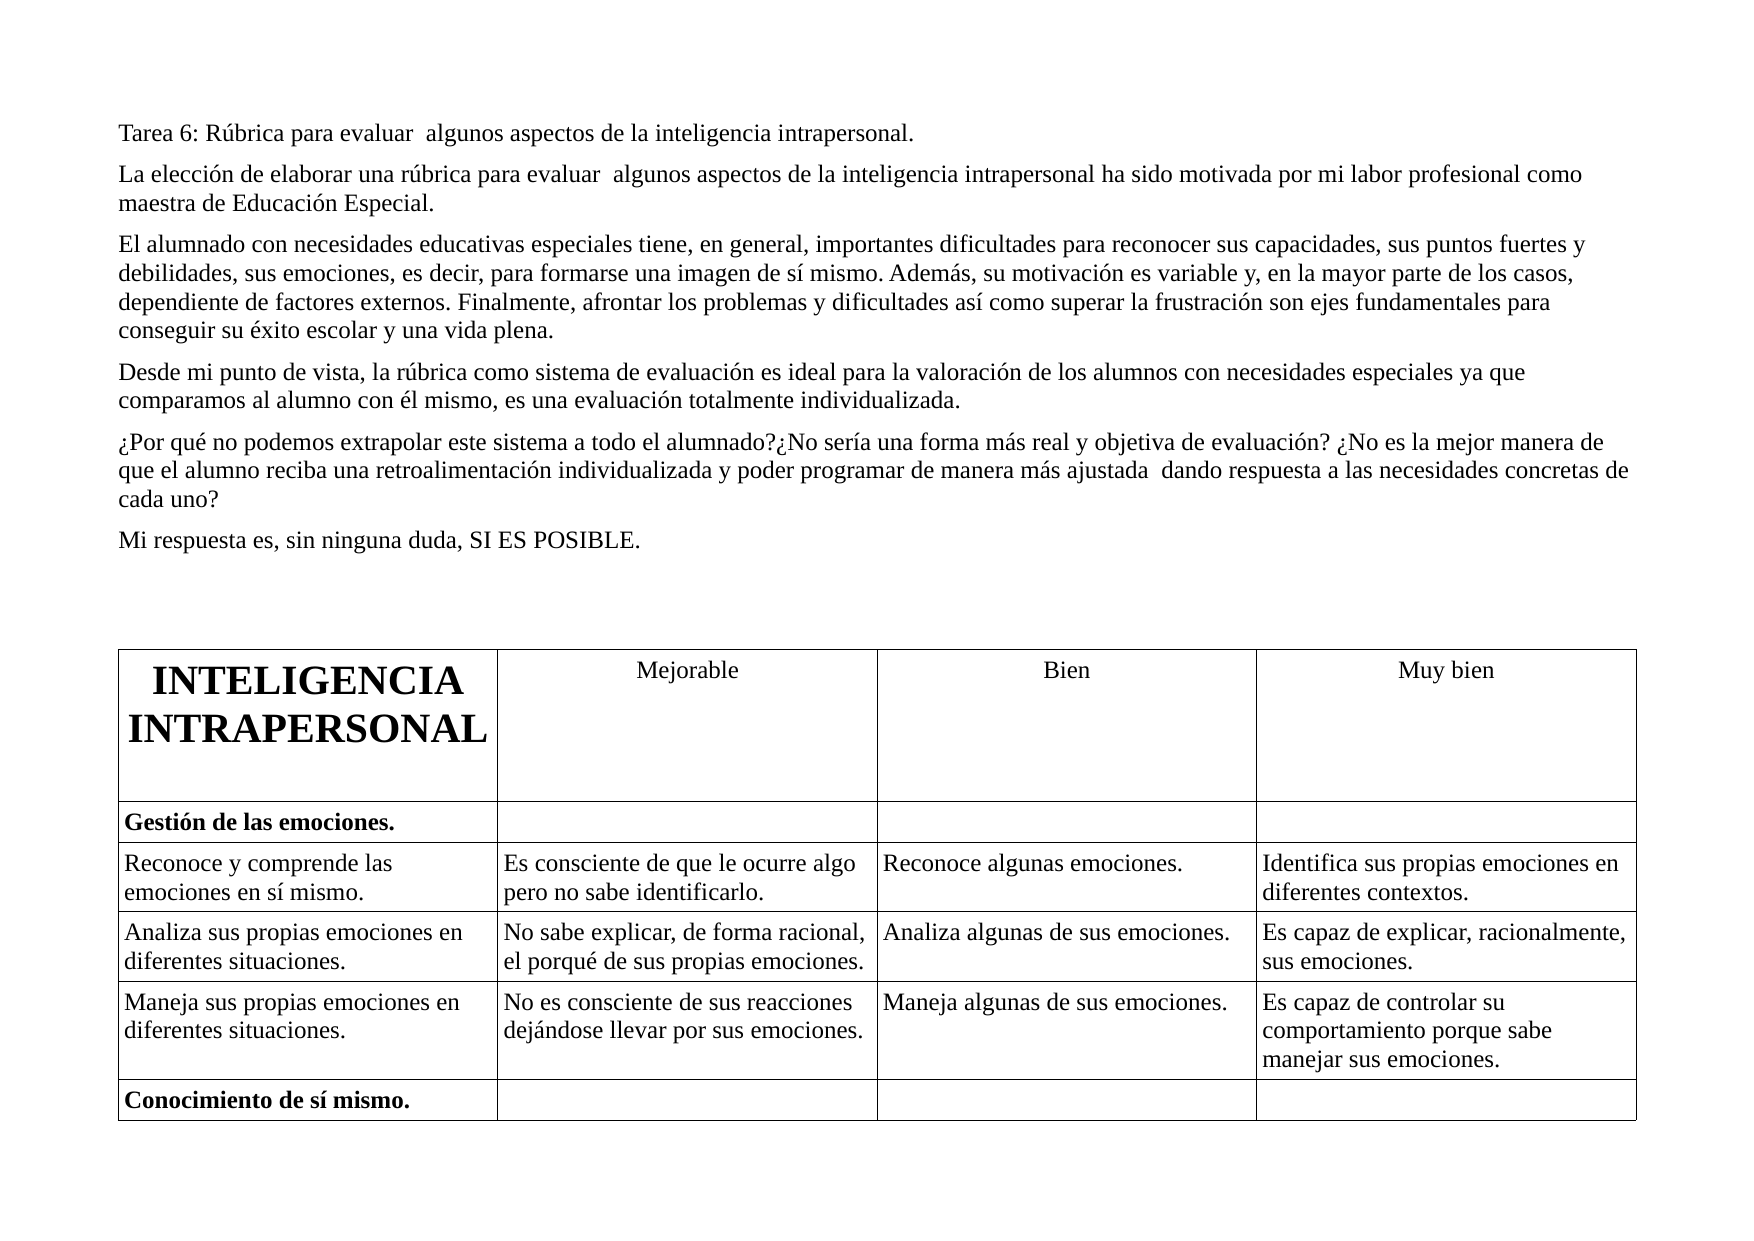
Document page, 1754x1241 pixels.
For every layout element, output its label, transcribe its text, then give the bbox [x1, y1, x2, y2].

table_cell [1257, 1080, 1636, 1119]
table_cell [1257, 802, 1636, 842]
table_cell Maneja algunas de sus emociones. [878, 982, 1256, 1079]
table_cell Es capaz de explicar, racionalmente, sus emociones. [1257, 912, 1636, 981]
table_header Mejorable [498, 650, 877, 801]
table_cell Analiza algunas de sus emociones. [878, 912, 1256, 981]
text El alumnado con necesidades educativas especiales tiene, en general, importantes dificultades para reconocer sus capacidades, sus puntos fuertes y debilidades, sus emociones, es decir, para formarse una imagen de sí mismo. Además, su motivación es variable y, en la mayor parte de los casos, dependiente de factores externos. Finalmente, afrontar los problemas y dificultades así como superar la frustración son ejes fundamentales para conseguir su éxito escolar y una vida plena. [118, 229, 1636, 344]
table_cell [498, 802, 877, 842]
table_cell Identifica sus propias emociones en diferentes contextos. [1257, 843, 1636, 911]
table_cell Reconoce algunas emociones. [878, 843, 1256, 911]
text Desde mi punto de vista, la rúbrica como sistema de evaluación es ideal para la valoración de los alumnos con necesidades especiales ya que comparamos al alumno con él mismo, es una evaluación totalmente individualizada. [118, 357, 1636, 414]
table_cell No sabe explicar, de forma racional, el porqué de sus propias emociones. [498, 912, 877, 981]
table_cell Conocimiento de sí mismo. [119, 1080, 497, 1119]
table_cell Maneja sus propias emociones en diferentes situaciones. [119, 982, 497, 1079]
table_cell Es capaz de controlar su comportamiento porque sabe manejar sus emociones. [1257, 982, 1636, 1079]
text ¿Por qué no podemos extrapolar este sistema a todo el alumnado?¿No sería una forma más real y objetiva de evaluación? ¿No es la mejor manera de que el alumno reciba una retroalimentación individualizada y poder programar de manera más ajustada dando respuesta a las necesidades concretas de cada uno? [118, 427, 1636, 513]
table_cell Gestión de las emociones. [119, 802, 497, 842]
table_cell No es consciente de sus reacciones dejándose llevar por sus emociones. [498, 982, 877, 1079]
table_cell Reconoce y comprende las emociones en sí mismo. [119, 843, 497, 911]
table_cell [878, 1080, 1256, 1119]
table_cell [498, 1080, 877, 1119]
table_cell Es consciente de que le ocurre algo pero no sabe identificarlo. [498, 843, 877, 911]
text La elección de elaborar una rúbrica para evaluar algunos aspectos de la inteligencia intrapersonal ha sido motivada por mi labor profesional como maestra de Educación Especial. [118, 159, 1636, 217]
table_header Bien [878, 650, 1256, 801]
table_cell Analiza sus propias emociones en diferentes situaciones. [119, 912, 497, 981]
text Mi respuesta es, sin ninguna duda, SI ES POSIBLE. [118, 526, 1636, 554]
table_header INTELIGENCIA INTRAPERSONAL [119, 650, 497, 801]
table_cell [878, 802, 1256, 842]
table_header Muy bien [1257, 650, 1636, 801]
text Tarea 6: Rúbrica para evaluar algunos aspectos de la inteligencia intrapersonal. [118, 118, 1636, 147]
